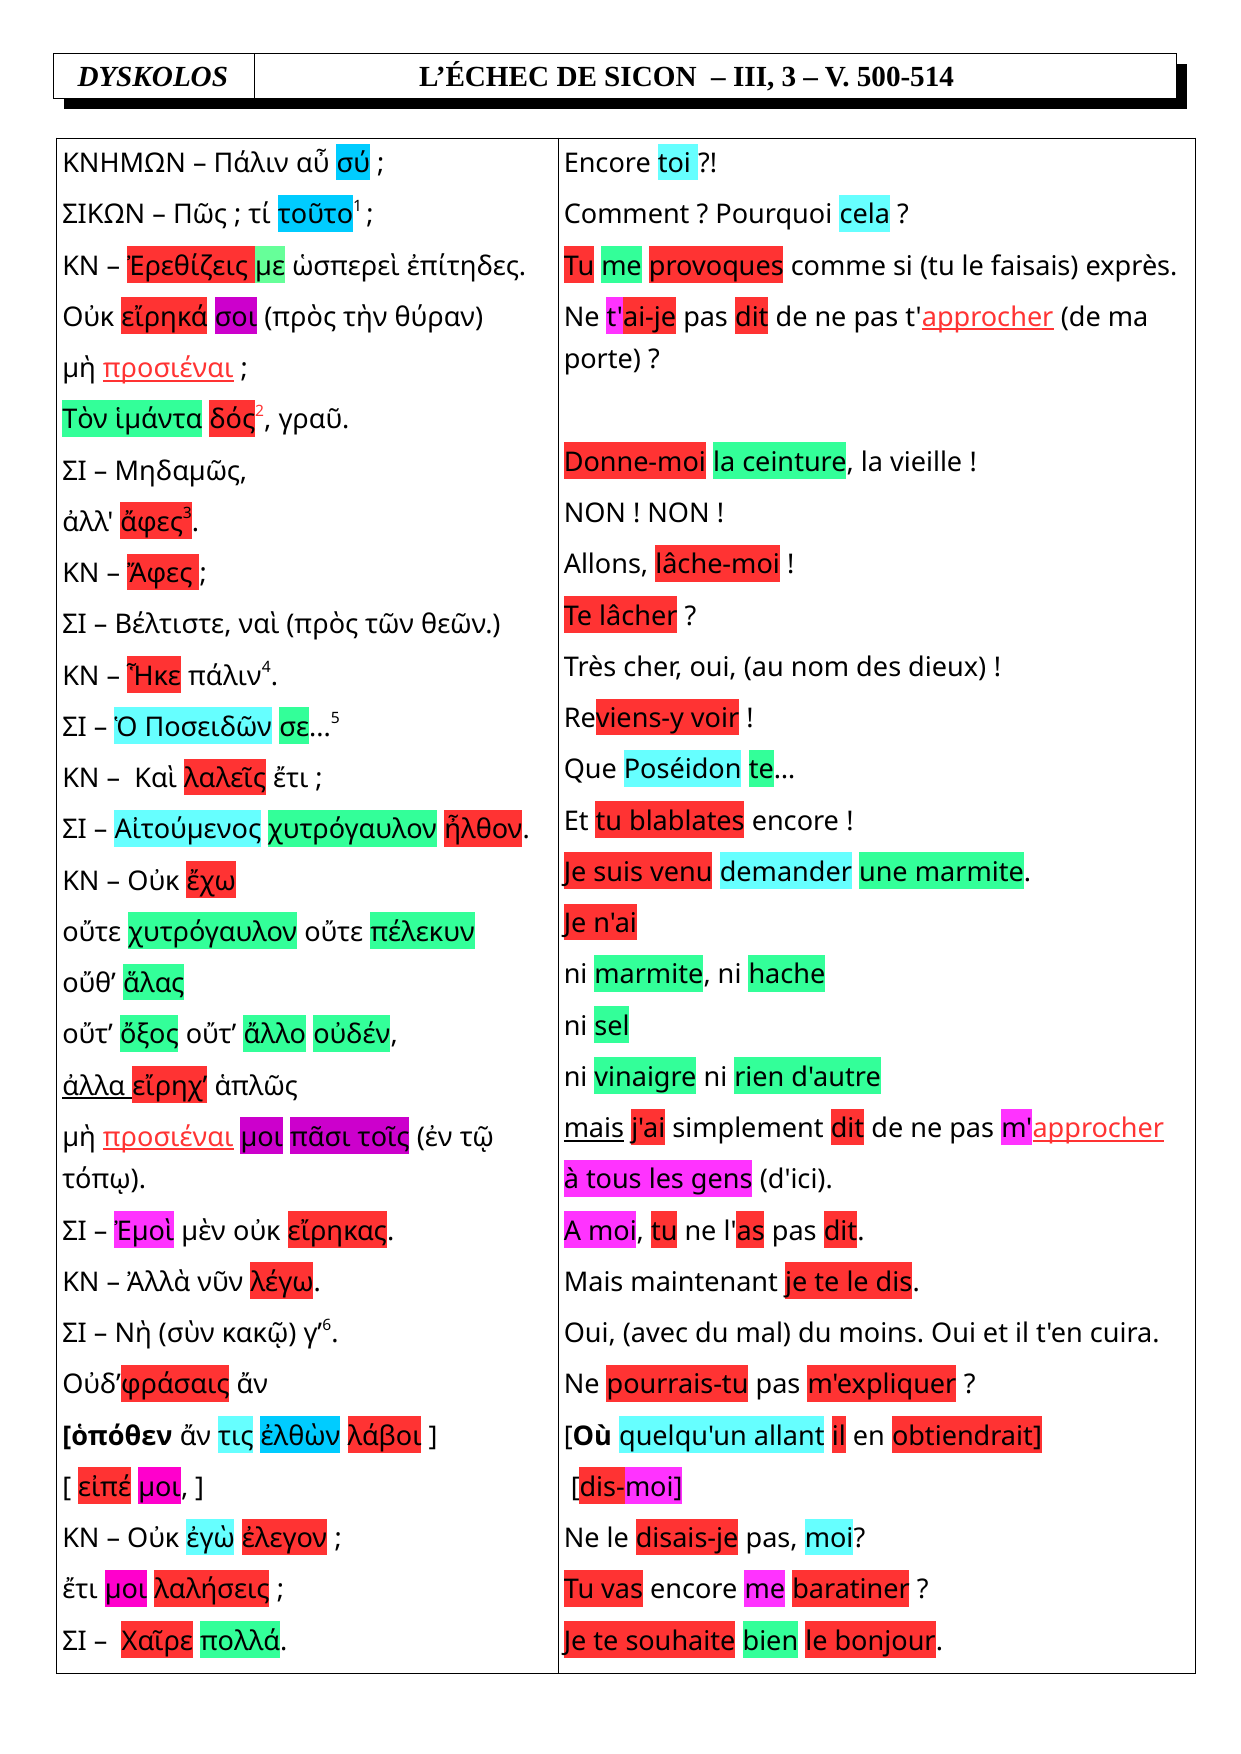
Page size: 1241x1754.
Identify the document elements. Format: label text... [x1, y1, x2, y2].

table_header L’échec de Sicon – III, 3 – v. 500-514 [255, 54, 1176, 98]
table_header ΚΝΗΜΩΝ – Πάλιν αὖ σύ ; ΣΙΚΩΝ – Πῶς ; τί τοῦτο1 ; ΚΝ – Ἐρεθίζεις με ὡσπερεὶ ἐπίτηδες. Οὐκ εἴρηκά σοι (πρὸς τὴν θύραν) μὴ προσιέναι ; Τὸν ἱμάντα δός2, γραῦ. ΣΙ – Μηδαμῶς, ἀλλ' ἄφες3. ΚΝ – Ἄφες ; ΣΙ – Βέλτιστε, ναὶ (πρὸς τῶν θεῶν.) ΚΝ – Ἧκε πάλιν4. ΣΙ – Ὁ Ποσειδῶν σε...5 ΚΝ – Καὶ λαλεῖς ἔτι ; ΣΙ – Αἰτούμενος χυτρόγαυλον ἦλθον. ΚΝ – Οὐκ ἔχω οὔτε χυτρόγαυλον οὔτε πέλεκυν οὔθ’ ἅλας οὔτ’ ὄξος οὔτ’ ἄλλο οὐδέν, ἀλλα εἴρηχ’ ἁπλῶς μὴ προσιέναι μοι πᾶσι τοῖς (ἐν τῷ τόπῳ). ΣΙ – Ἐμοὶ μὲν οὐκ εἴρηκας. ΚΝ – Ἀλλὰ νῦν λέγω. ΣΙ – Νὴ (σὺν κακῷ) γ’6. Οὐδ’φράσαις ἄν [ὁπόθεν ἄν τις ἐλθὼν λάβοι ] [ εἰπέ μοι, ] ΚΝ – Οὐκ ἐγὼ ἐλεγον ; ἔτι μοι λαλήσεις ; ΣΙ – Χαῖρε πολλά. [57, 139, 558, 1672]
table_header Encore toi ?! Comment ? Pourquoi cela ? Tu me provoques comme si (tu le faisais) exprès. Ne t'ai-je pas dit de ne pas t'approcher (de ma porte) ? Donne-moi la ceinture, la vieille ! NON ! NON ! Allons, lâche-moi ! Te lâcher ? Très cher, oui, (au nom des dieux) ! Reviens-y voir ! Que Poséidon te… Et tu blablates encore ! Je suis venu demander une marmite. Je n'ai ni marmite, ni hache ni sel ni vinaigre ni rien d'autre mais j'ai simplement dit de ne pas m'approcher à tous les gens (d'ici). A moi, tu ne l'as pas dit. Mais maintenant je te le dis. Oui, (avec du mal) du moins. Oui et il t'en cuira. Ne pourrais-tu pas m'expliquer ? [Où quelqu'un allant il en obtiendrait] [dis-moi] Ne le disais-je pas, moi? Tu vas encore me baratiner ? Je te souhaite bien le bonjour. [559, 139, 1195, 1672]
table_header dyskolos [54, 54, 254, 98]
